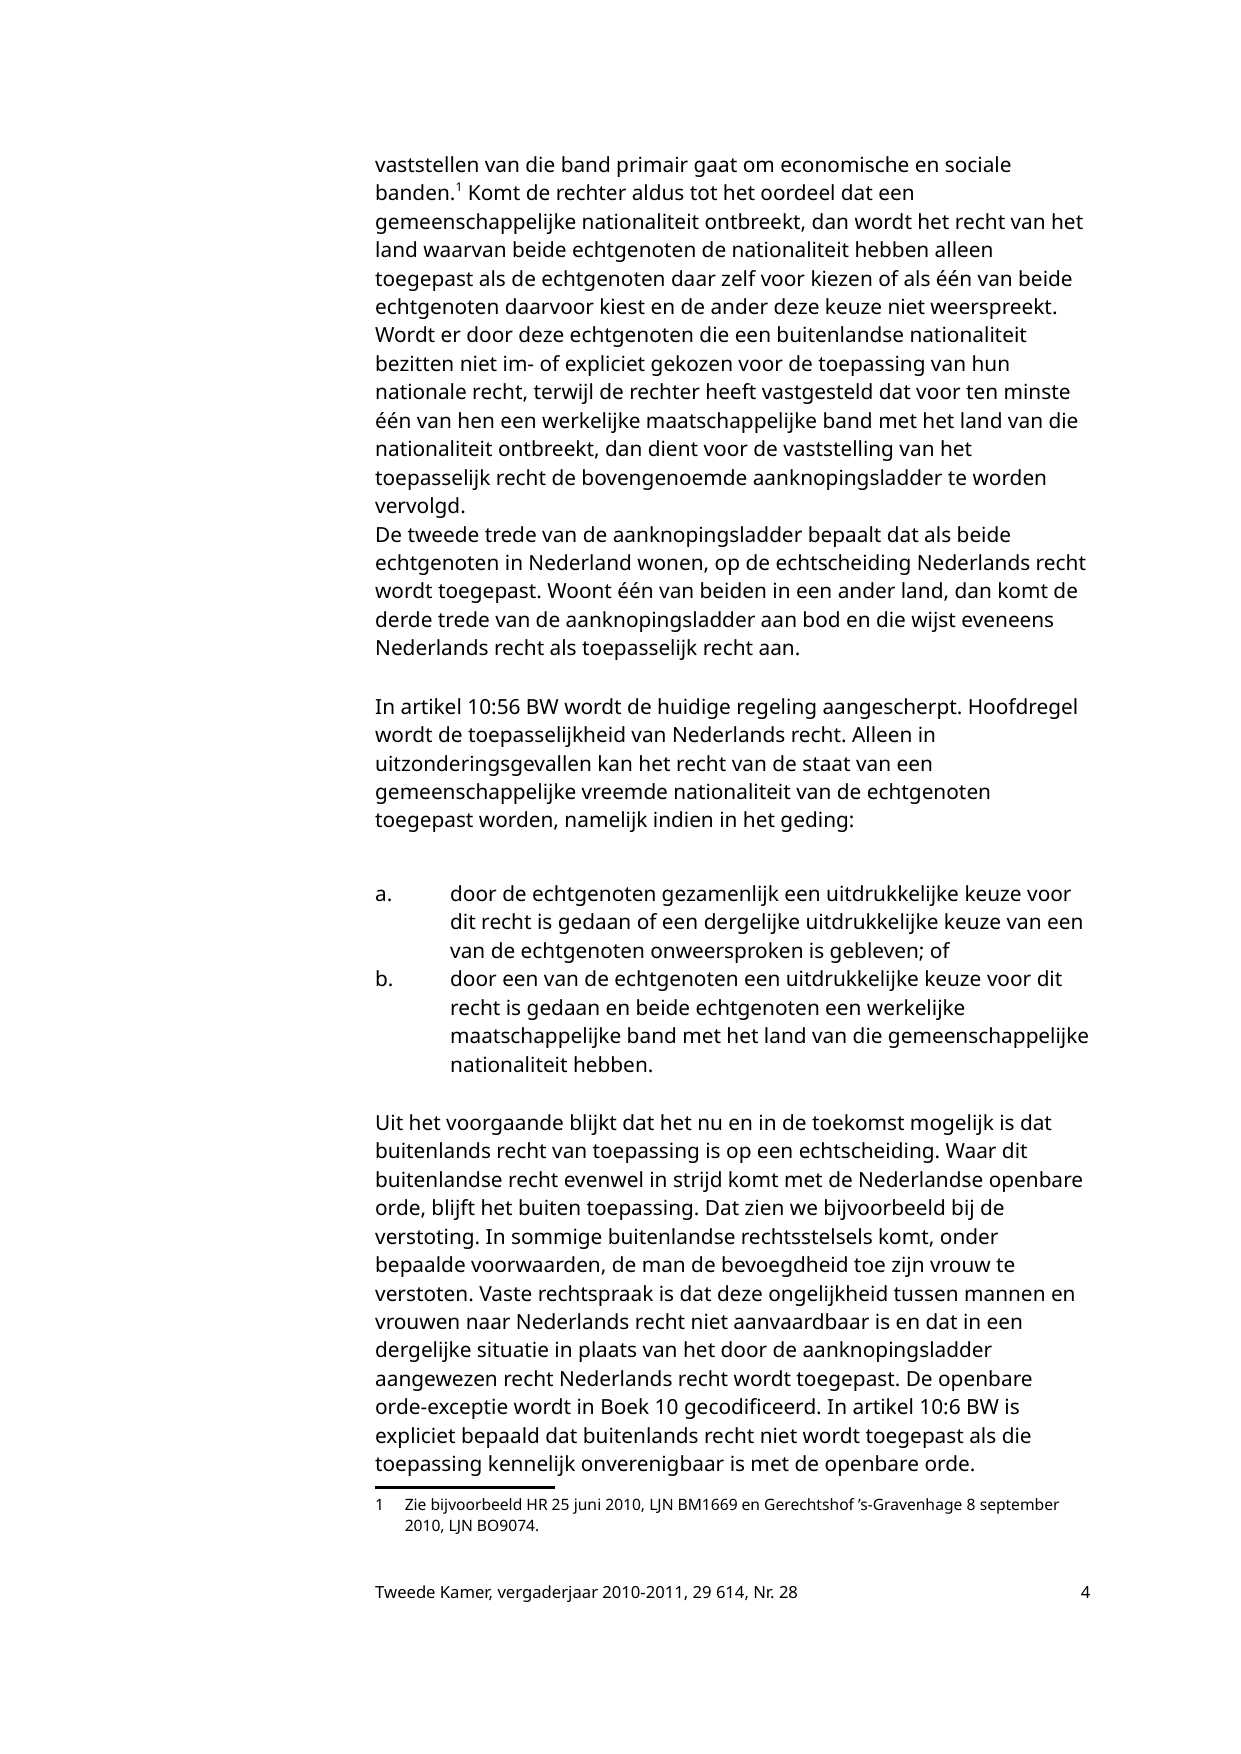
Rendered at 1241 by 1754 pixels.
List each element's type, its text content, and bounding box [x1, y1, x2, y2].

text In artikel 10:56 BW wordt de huidige regeling aangescherpt. Hoofdregel wordt de toepasselijkheid van Nederlands recht. Alleen in uitzonderingsgevallen kan het recht van de staat van een gemeenschappelijke vreemde nationaliteit van de echtgenoten toegepast worden, namelijk indien in het geding: [375, 692, 1090, 834]
text vaststellen van die band primair gaat om economische en sociale banden. Komt de rechter aldus tot het oordeel dat een gemeenschappelijke nationaliteit ontbreekt, dan wordt het recht van het land waarvan beide echtgenoten de nationaliteit hebben alleen toegepast als de echtgenoten daar zelf voor kiezen of als één van beide echtgenoten daarvoor kiest en de ander deze keuze niet weerspreekt. Wordt er door deze echtgenoten die een buitenlandse nationaliteit bezitten niet im- of expliciet gekozen voor de toepassing van hun nationale recht, terwijl de rechter heeft vastgesteld dat voor ten minste één van hen een werkelijke maatschappelijke band met het land van die nationaliteit ontbreekt, dan dient voor de vaststelling van het toepasselijk recht de bovengenoemde aanknopingsladder te worden vervolgd. [375, 150, 1090, 520]
list door een van de echtgenoten een uitdrukkelijke keuze voor dit recht is gedaan en beide echtgenoten een werkelijke maatschappelijke band met het land van die gemeenschappelijke nationaliteit hebben. [375, 964, 1090, 1078]
text Uit het voorgaande blijkt dat het nu en in de toekomst mogelijk is dat buitenlands recht van toepassing is op een echtscheiding. Waar dit buitenlandse recht evenwel in strijd komt met de Nederlandse openbare orde, blijft het buiten toepassing. Dat zien we bijvoorbeeld bij de verstoting. In sommige buitenlandse rechtsstelsels komt, onder bepaalde voorwaarden, de man de bevoegdheid toe zijn vrouw te verstoten. Vaste rechtspraak is dat deze ongelijkheid tussen mannen en vrouwen naar Nederlands recht niet aanvaardbaar is en dat in een dergelijke situatie in plaats van het door de aanknopingsladder aangewezen recht Nederlands recht wordt toegepast. De openbare orde-exceptie wordt in Boek 10 gecodificeerd. In artikel 10:6 BW is expliciet bepaald dat buitenlands recht niet wordt toegepast als die toepassing kennelijk onverenigbaar is met de openbare orde. [375, 1108, 1090, 1449]
text Zie bijvoorbeeld HR 25 juni 2010, LJN BM1669 en Gerechtshof ’s-Gravenhage 8 september 2010, LJN BO9074. [375, 1479, 1090, 1536]
text De tweede trede van de aanknopingsladder bepaalt dat als beide echtgenoten in Nederland wonen, op de echtscheiding Nederlands recht wordt toegepast. Woont één van beiden in een ander land, dan komt de derde trede van de aanknopingsladder aan bod en die wijst eveneens Nederlands recht als toepasselijk recht aan. [375, 520, 1090, 662]
list door de echtgenoten gezamenlijk een uitdrukkelijke keuze voor dit recht is gedaan of een dergelijke uitdrukkelijke keuze van een van de echtgenoten onweersproken is gebleven; of [375, 879, 1090, 964]
